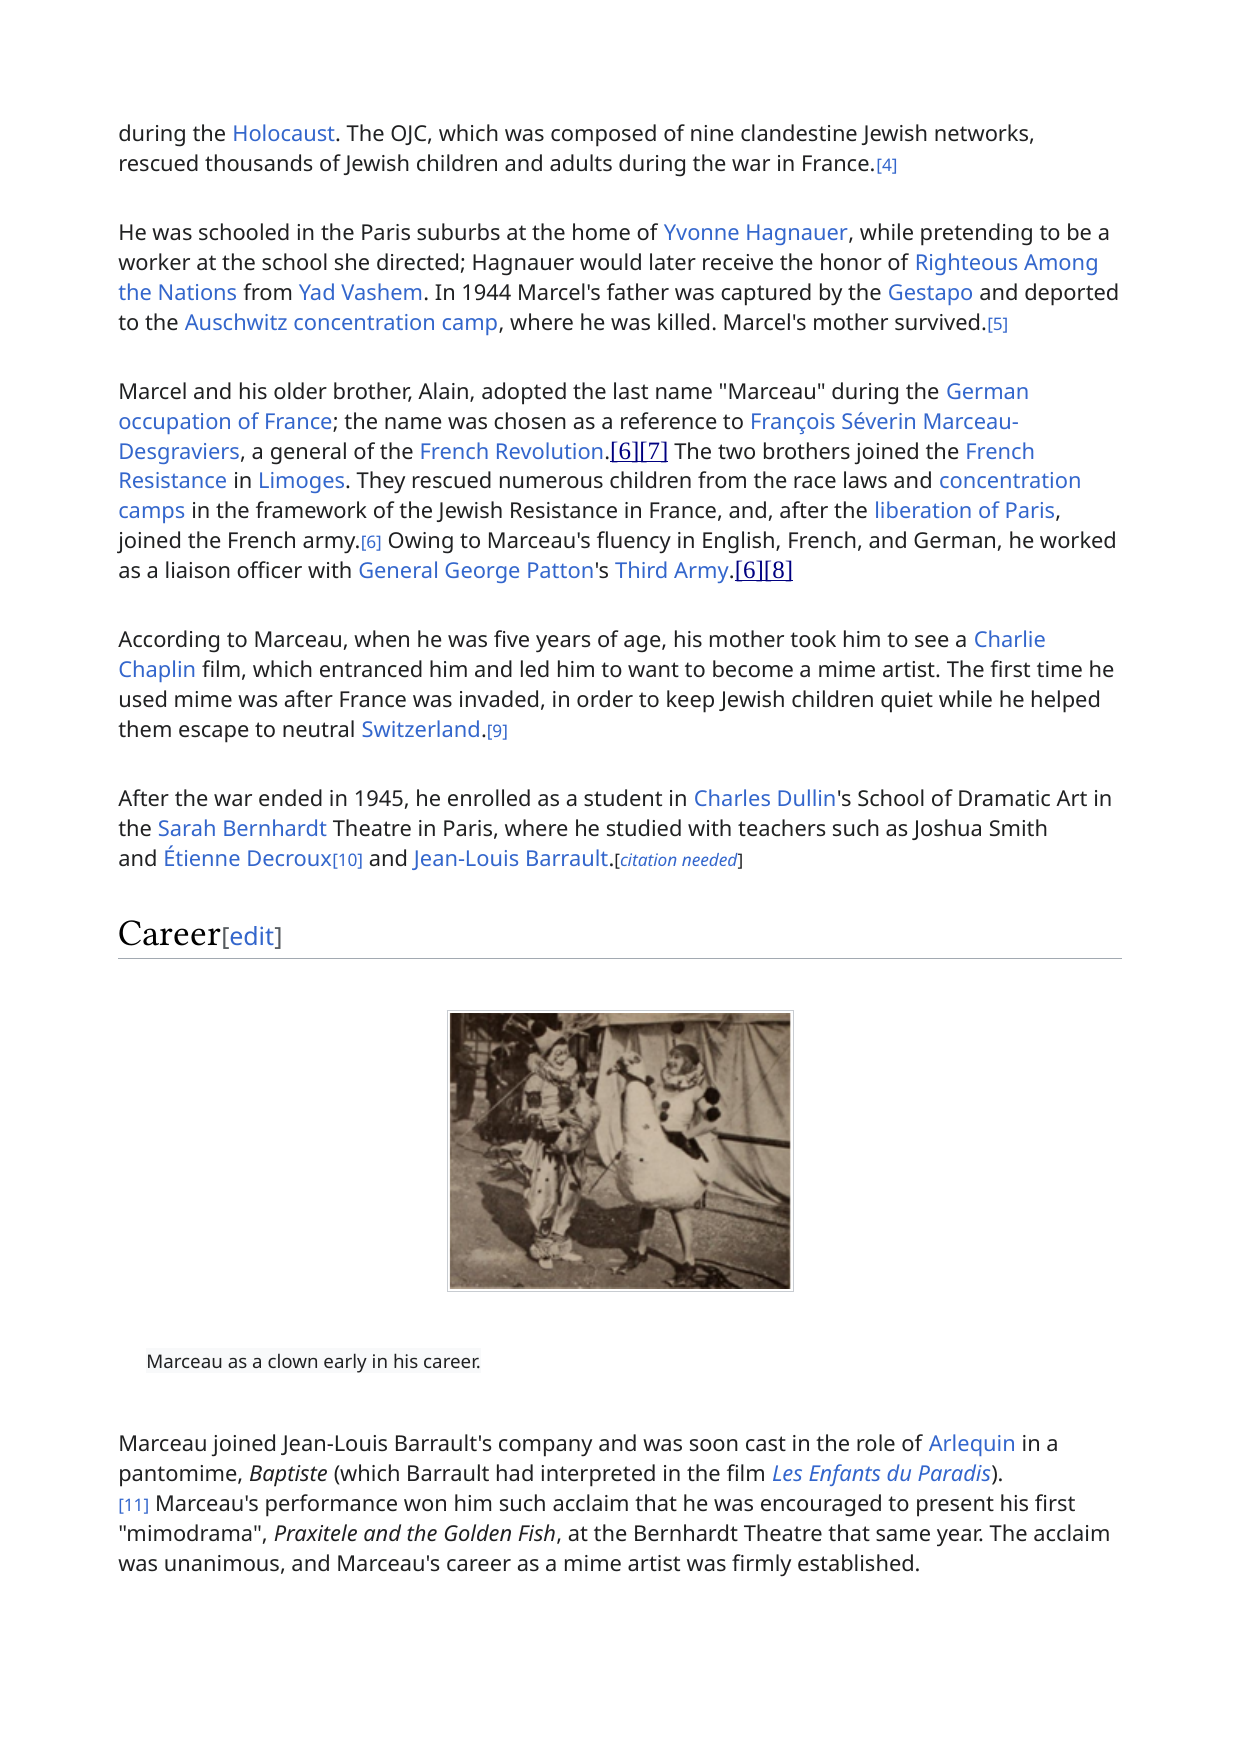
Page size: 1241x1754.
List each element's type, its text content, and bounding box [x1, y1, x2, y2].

text According to Marceau, when he was five years of age, his mother took him to see a Charlie Chaplin film, which entranced him and led him to want to become a mime artist. The first time he used mime was after France was invaded, in order to keep Jewish children quiet while he helped them escape to neutral Switzerland.[9] [118, 624, 1122, 743]
text Marceau joined Jean-Louis Barrault's company and was soon cast in the role of Arlequin in a pantomime, Baptiste (which Barrault had interpreted in the film Les Enfants du Paradis).[11] Marceau's performance won him such acclaim that he was encouraged to present his first "mimodrama", Praxitele and the Golden Fish, at the Bernhardt Theatre that same year. The acclaim was unanimous, and Marceau's career as a mime artist was firmly established. [118, 1428, 1122, 1577]
text He was schooled in the Paris suburbs at the home of Yvonne Hagnauer, while pretending to be a worker at the school she directed; Hagnauer would later receive the honor of Righteous Among the Nations from Yad Vashem. In 1944 Marcel's father was captured by the Gestapo and deported to the Auschwitz concentration camp, where he was killed. Marcel's mother survived.[5] [118, 217, 1122, 336]
text After the war ended in 1945, he enrolled as a student in Charles Dullin's School of Dramatic Art in the Sarah Bernhardt Theatre in Paris, where he studied with teachers such as Joshua Smith and Étienne Decroux[10] and Jean-Louis Barrault.[citation needed] [118, 783, 1122, 872]
text Marcel and his older brother, Alain, adopted the last name "Marceau" during the German occupation of France; the name was chosen as a reference to François Séverin Marceau-Desgraviers, a general of the French Revolution.[6][7] The two brothers joined the French Resistance in Limoges. They rescued numerous children from the race laws and concentration camps in the framework of the Jewish Resistance in France, and, after the liberation of Paris, joined the French army.[6] Owing to Marceau's fluency in English, French, and German, he worked as a liaison officer with General George Patton's Third Army.[6][8] [118, 376, 1122, 584]
picture [449, 1013, 791, 1289]
subtitle Career[edit] [118, 912, 1122, 958]
text Marceau as a clown early in his career. [123, 1348, 1122, 1373]
text during the Holocaust. The OJC, which was composed of nine clandestine Jewish networks, rescued thousands of Jewish children and adults during the war in France.[4] [118, 118, 1122, 178]
